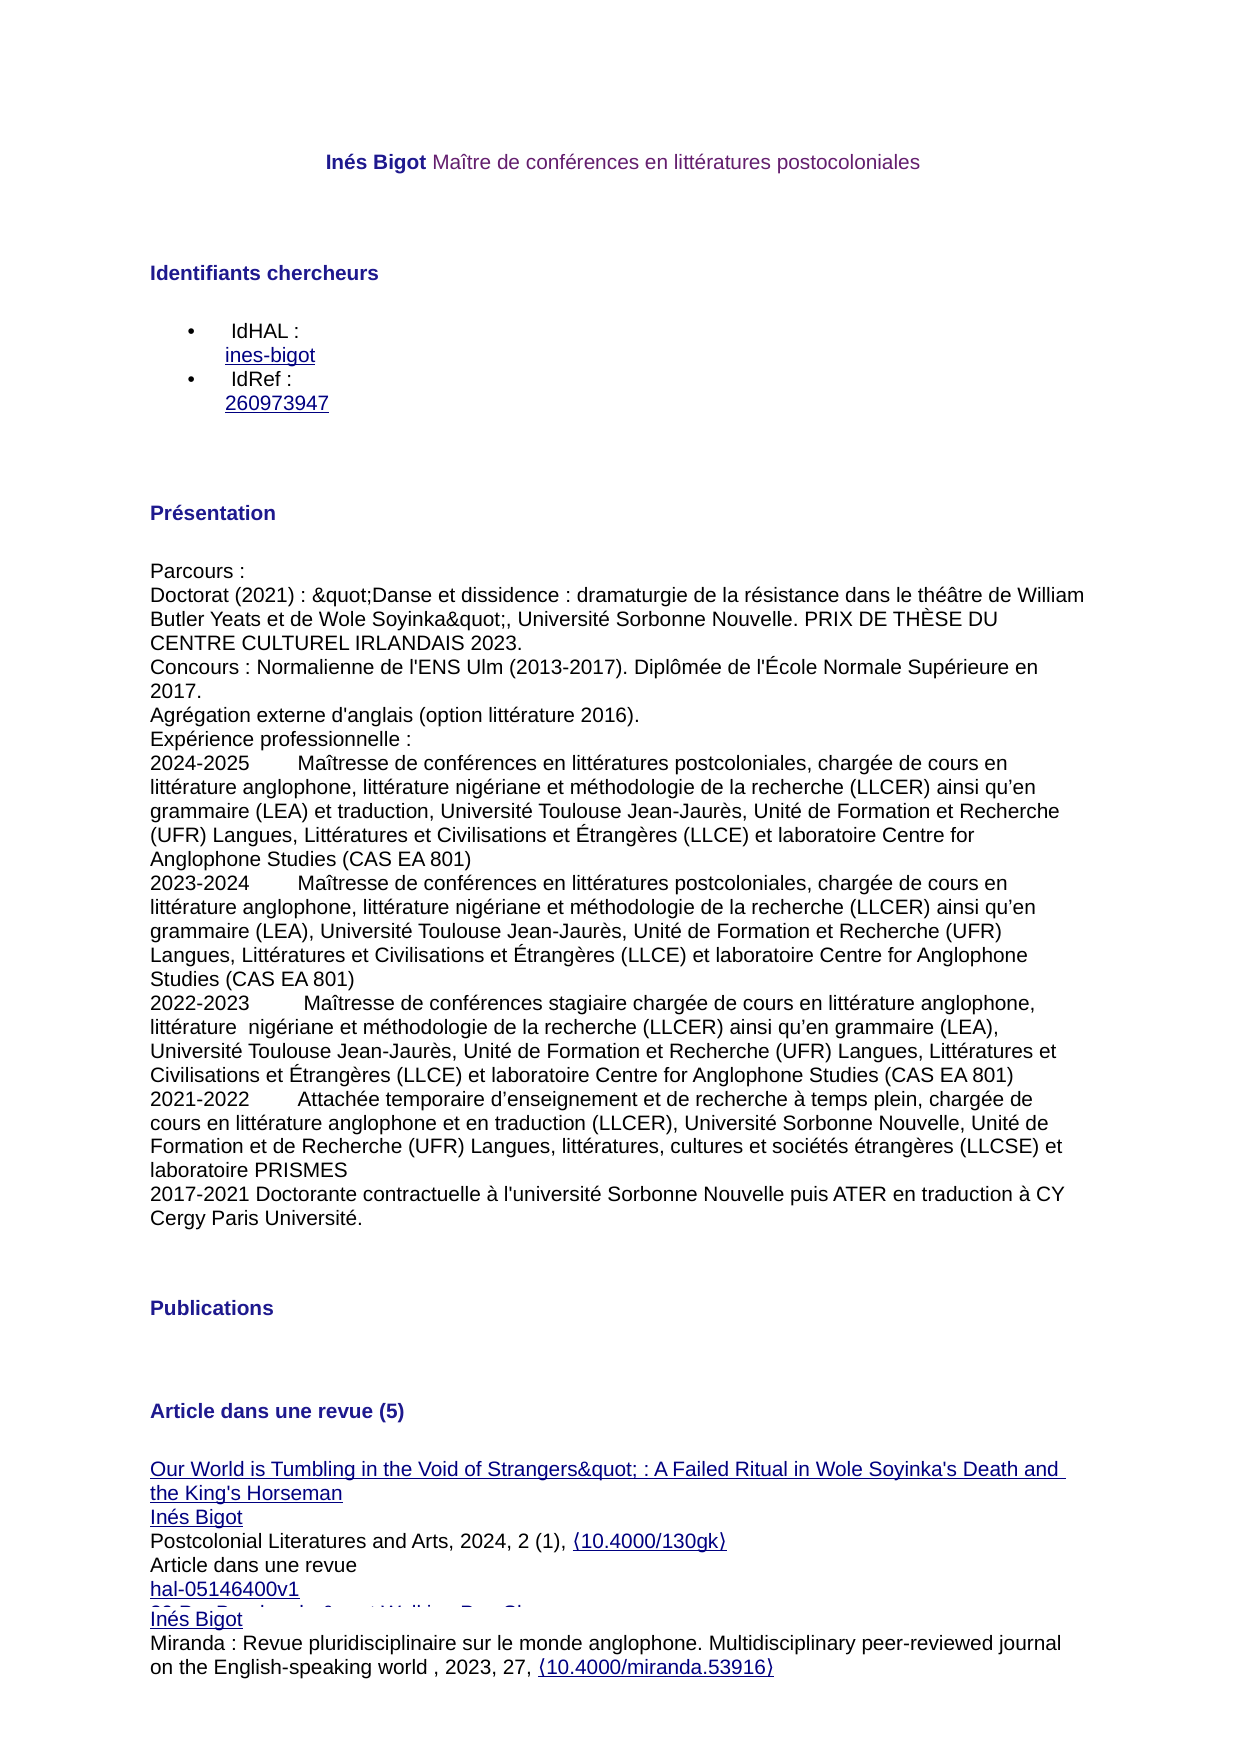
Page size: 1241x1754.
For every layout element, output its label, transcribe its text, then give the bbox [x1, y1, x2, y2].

text 2022-2023 Maîtresse de conférences stagiaire chargée de cours en littérature anglophone, littérature nigériane et méthodologie de la recherche (LLCER) ainsi qu’en grammaire (LEA), Université Toulouse Jean-Jaurès, Unité de Formation et Recherche (UFR) Langues, Littératures et Civilisations et Étrangères (LLCE) et laboratoire Centre for Anglophone Studies (CAS EA 801) [150, 991, 1090, 1086]
text Doctorat (2021) : &quot;Danse et dissidence : dramaturgie de la résistance dans le théâtre de William Butler Yeats et de Wole Soyinka&quot;, Université Sorbonne Nouvelle. PRIX DE THÈSE DU CENTRE CULTUREL IRLANDAIS 2023. [150, 583, 1090, 655]
table_cell 29 PopBand ou le &quot;Walking Pop Show Inés Bigot Miranda : Revue pluridisciplinaire sur le monde anglophone. Multidisciplinary peer-reviewed journal on the English-speaking world , 2023, 27, ⟨10.4000/miranda.53916⟩ Article dans une revue hal-05146398v1 [150, 1601, 1090, 1679]
text 2024-2025 Maîtresse de conférences en littératures postcoloniales, chargée de cours en littérature anglophone, littérature nigériane et méthodologie de la recherche (LLCER) ainsi qu’en grammaire (LEA) et traduction, Université Toulouse Jean-Jaurès, Unité de Formation et Recherche (UFR) Langues, Littératures et Civilisations et Étrangères (LLCE) et laboratoire Centre for Anglophone Studies (CAS EA 801) [150, 751, 1090, 871]
list ines-bigot [187, 343, 1090, 367]
table_header Our World is Tumbling in the Void of Strangers&quot; : A Failed Ritual in Wole Soyinka's Death and the King's Horseman Inés Bigot Postcolonial Literatures and Arts, 2024, 2 (1), ⟨10.4000/130gk⟩ Article dans une revue hal-05146400v1 [150, 1457, 1090, 1601]
list 260973947 [187, 391, 1090, 414]
subtitle Présentation [150, 501, 1090, 525]
list IdHAL : [187, 319, 1090, 343]
subtitle Article dans une revue (5) [150, 1399, 1090, 1423]
text Parcours : [150, 559, 1090, 583]
subtitle Inés Bigot Maître de conférences en littératures postocoloniales [150, 150, 1090, 174]
text 2023-2024 Maîtresse de conférences en littératures postcoloniales, chargée de cours en littérature anglophone, littérature nigériane et méthodologie de la recherche (LLCER) ainsi qu’en grammaire (LEA), Université Toulouse Jean-Jaurès, Unité de Formation et Recherche (UFR) Langues, Littératures et Civilisations et Étrangères (LLCE) et laboratoire Centre for Anglophone Studies (CAS EA 801) [150, 871, 1090, 991]
text 2021-2022 Attachée temporaire d’enseignement et de recherche à temps plein, chargée de cours en littérature anglophone et en traduction (LLCER), Université Sorbonne Nouvelle, Unité de Formation et de Recherche (UFR) Langues, littératures, cultures et sociétés étrangères (LLCSE) et laboratoire PRISMES [150, 1086, 1090, 1182]
subtitle Publications [150, 1296, 1090, 1320]
text Concours : Normalienne de l'ENS Ulm (2013-2017). Diplômée de l'École Normale Supérieure en 2017. [150, 655, 1090, 703]
subtitle Identifiants chercheurs [150, 260, 1090, 284]
text 2017-2021 Doctorante contractuelle à l'université Sorbonne Nouvelle puis ATER en traduction à CY Cergy Paris Université. [150, 1182, 1090, 1230]
list IdRef : [187, 367, 1090, 391]
text Agrégation externe d'anglais (option littérature 2016). [150, 703, 1090, 727]
text Expérience professionnelle : [150, 727, 1090, 751]
